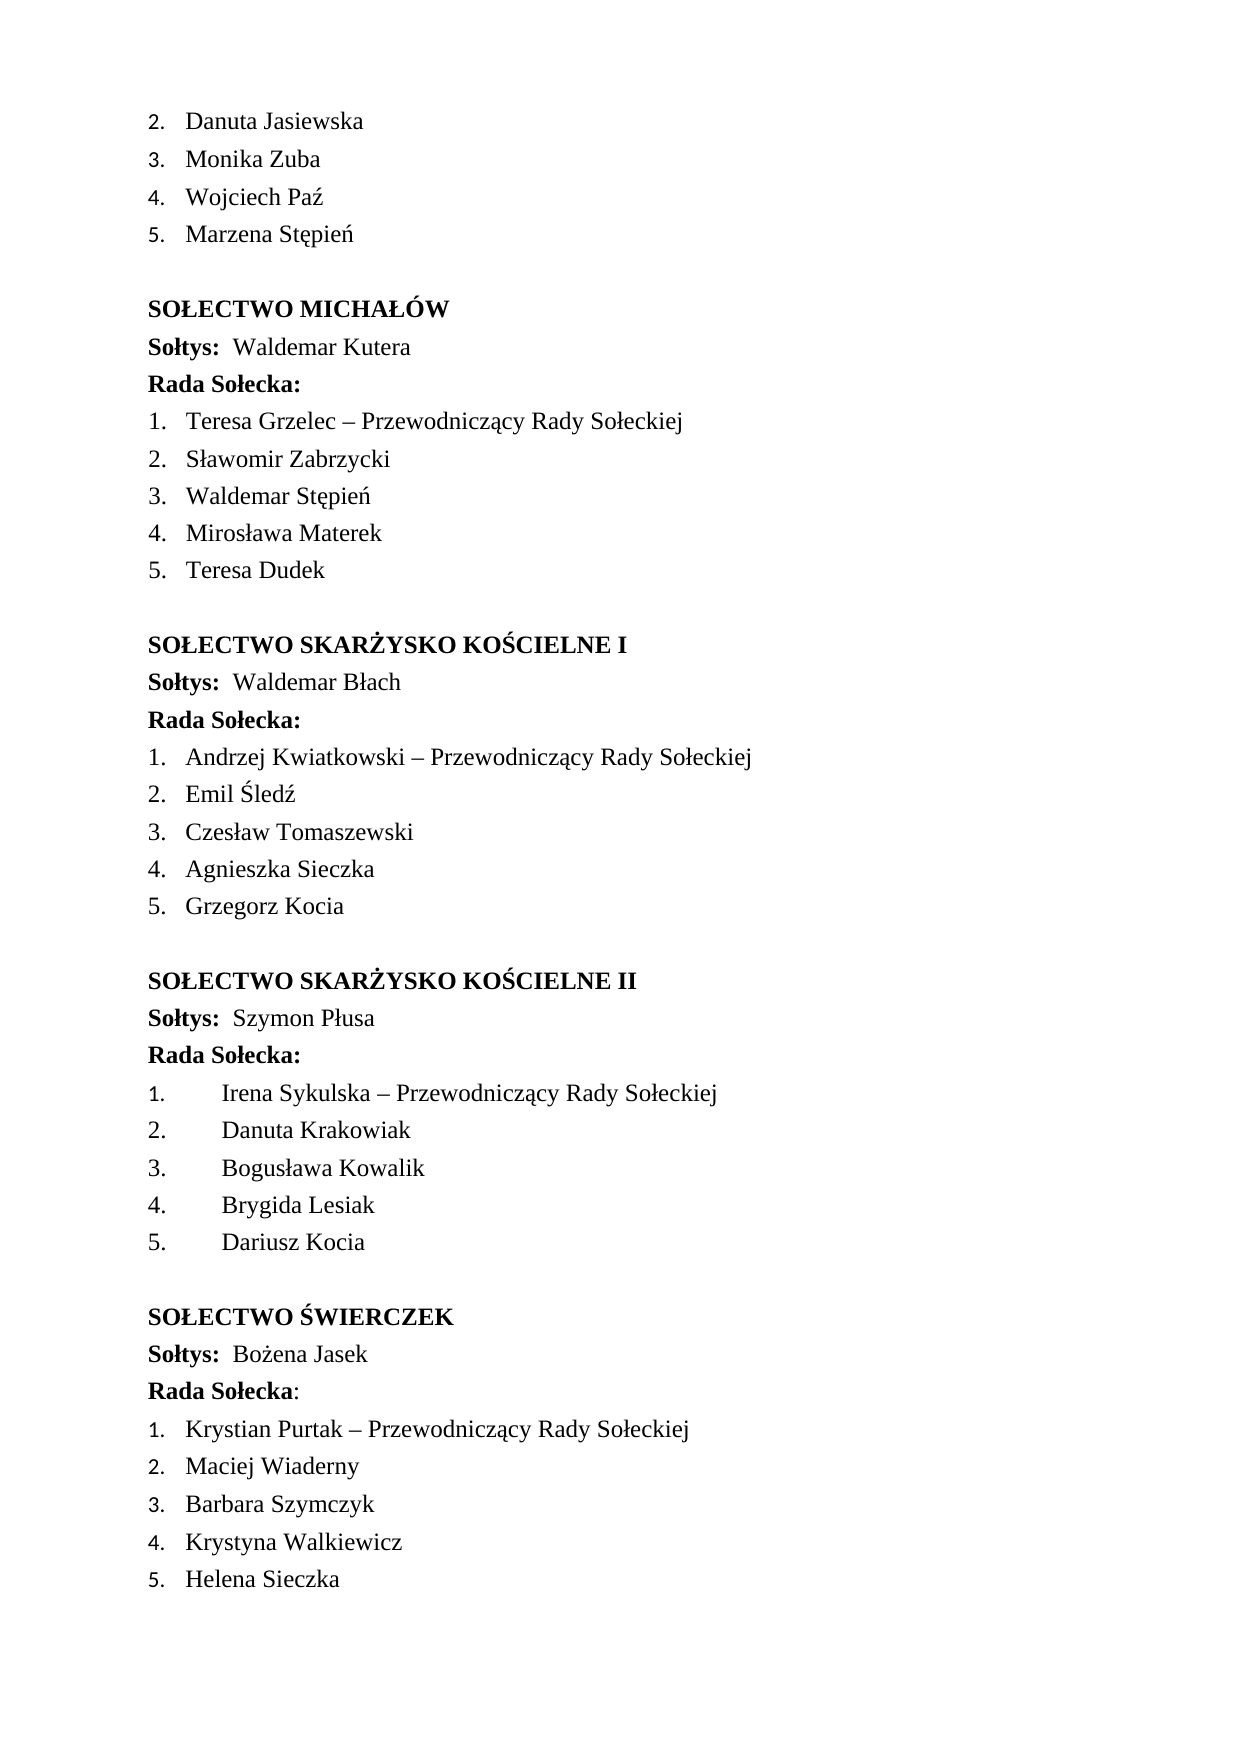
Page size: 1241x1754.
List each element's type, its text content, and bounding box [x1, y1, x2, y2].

list Wojciech Paź [148, 182, 1092, 211]
list Danuta Jasiewska [148, 106, 1092, 135]
list Krystyna Walkiewicz [148, 1527, 1092, 1556]
list Bogusława Kowalik [148, 1153, 1092, 1181]
list Maciej Wiaderny [148, 1451, 1092, 1480]
list Sławomir Zabrzycki [148, 444, 1092, 472]
list Krystian Purtak – Przewodniczący Rady Sołeckiej [148, 1414, 1092, 1443]
list Brygida Lesiak [148, 1190, 1092, 1219]
list Czesław Tomaszewski [148, 817, 1092, 845]
list Teresa Grzelec – Przewodniczący Rady Sołeckiej [148, 406, 1092, 435]
list Irena Sykulska – Przewodniczący Rady Sołeckiej [148, 1078, 1092, 1107]
text Rada Sołecka: [148, 369, 1092, 398]
text SOŁECTWO MICHAŁÓW Sołtys: Waldemar Kutera [148, 294, 1092, 361]
list Dariusz Kocia [148, 1227, 1092, 1256]
text SOŁECTWO SKARŻYSKO KOŚCIELNE II Sołtys: Szymon Płusa [148, 928, 1092, 1032]
list Waldemar Stępień [148, 481, 1092, 510]
list Agnieszka Sieczka [148, 854, 1092, 883]
list Emil Śledź [148, 779, 1092, 808]
text SOŁECTWO ŚWIERCZEK Sołtys: Bożena Jasek [148, 1264, 1092, 1368]
text Rada Sołecka: [148, 1040, 1092, 1069]
list Monika Zuba [148, 144, 1092, 173]
list Danuta Krakowiak [148, 1115, 1092, 1144]
list Teresa Dudek [148, 556, 1092, 584]
list Barbara Szymczyk [148, 1489, 1092, 1518]
text Rada Sołecka: [148, 1376, 1092, 1405]
list Andrzej Kwiatkowski – Przewodniczący Rady Sołeckiej [148, 742, 1092, 771]
list Helena Sieczka [148, 1564, 1092, 1593]
text SOŁECTWO SKARŻYSKO KOŚCIELNE I Sołtys: Waldemar Błach Rada Sołecka: [148, 593, 1092, 733]
list Mirosława Materek [148, 518, 1092, 547]
list Grzegorz Kocia [148, 891, 1092, 920]
list Marzena Stępień [148, 219, 1092, 248]
